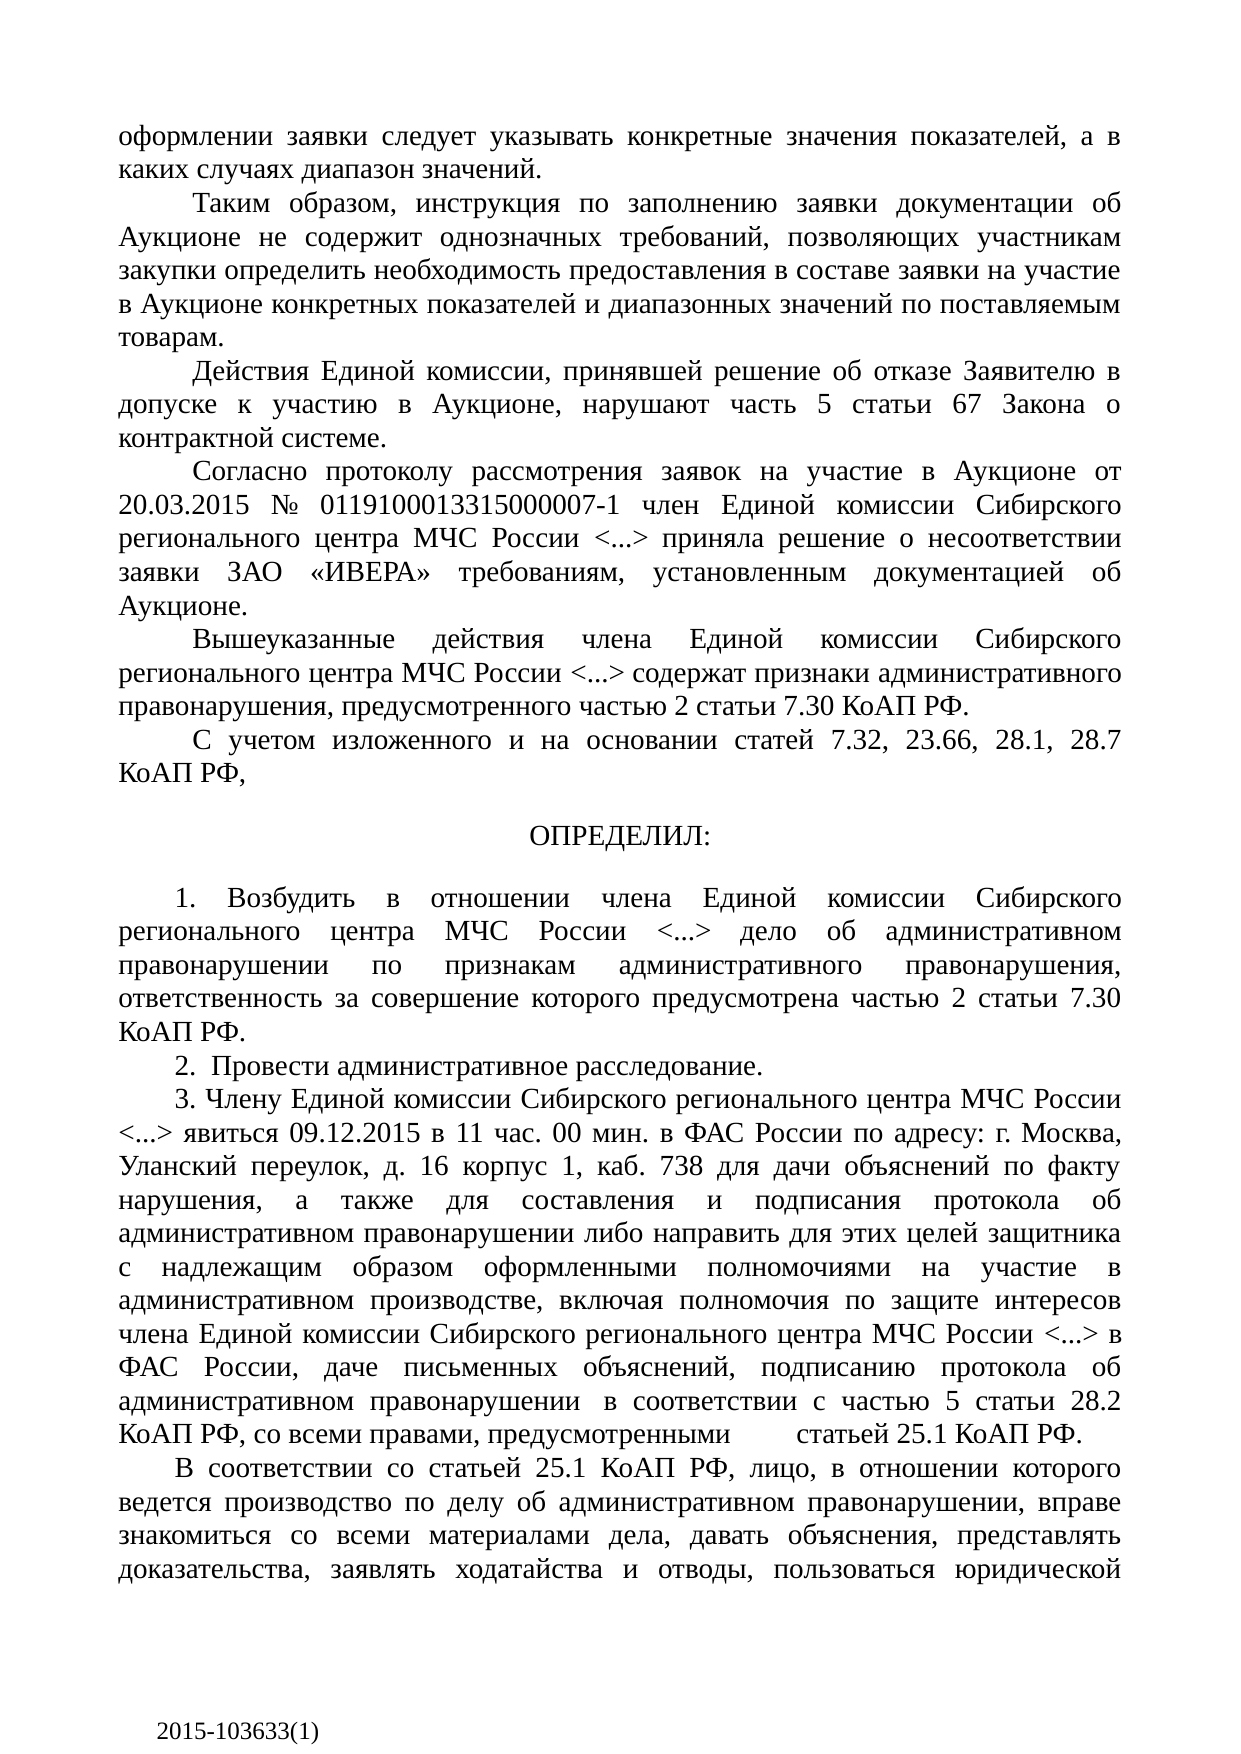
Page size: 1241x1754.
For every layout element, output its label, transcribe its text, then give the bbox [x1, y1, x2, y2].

text В соответствии со статьей 25.1 КоАП РФ, лицо, в отношении которого ведется производство по делу об административном правонарушении, вправе знакомиться со всеми материалами дела, давать объяснения, представлять доказательства, заявлять ходатайства и отводы, пользоваться юридической [118, 1450, 1122, 1584]
text Согласно протоколу рассмотрения заявок на участие в Аукционе от 20.03.2015 № 0119100013315000007-1 член Единой комиссии Сибирского регионального центра МЧС России <...> приняла решение о несоответствии заявки ЗАО «ИВЕРА» требованиям, установленным документацией об Аукционе. [118, 453, 1122, 621]
text Вышеуказанные действия члена Единой комиссии Сибирского регионального центра МЧС России <...> содержат признаки административного правонарушения, предусмотренного частью 2 статьи 7.30 КоАП РФ. [118, 621, 1122, 722]
text ОПРЕДЕЛИЛ: [118, 818, 1122, 851]
text 1. Возбудить в отношении члена Единой комиссии Сибирского регионального центра МЧС России <...> дело об административном правонарушении по признакам административного правонарушения, ответственность за совершение которого предусмотрена частью 2 статьи 7.30 КоАП РФ. [118, 880, 1122, 1048]
text 2. Провести административное расследование. [118, 1048, 1122, 1081]
text Действия Единой комиссии, принявшей решение об отказе Заявителю в допуске к участию в Аукционе, нарушают часть 5 статьи 67 Закона о контрактной системе. [118, 353, 1122, 453]
text Таким образом, инструкция по заполнению заявки документации об Аукционе не содержит однозначных требований, позволяющих участникам закупки определить необходимость предоставления в составе заявки на участие в Аукционе конкретных показателей и диапазонных значений по поставляемым товарам. [118, 185, 1122, 353]
text оформлении заявки следует указывать конкретные значения показателей, а в каких случаях диапазон значений. [118, 118, 1122, 185]
text С учетом изложенного и на основании статей 7.32, 23.66, 28.1, 28.7 КоАП РФ, [118, 722, 1122, 789]
text 3. Члену Единой комиссии Сибирского регионального центра МЧС России <...> явиться 09.12.2015 в 11 час. 00 мин. в ФАС России по адресу: г. Москва, Уланский переулок, д. 16 корпус 1, каб. 738 для дачи объяснений по факту нарушения, а также для составления и подписания протокола об административном правонарушении либо направить для этих целей защитника с надлежащим образом оформленными полномочиями на участие в административном производстве, включая полномочия по защите интересов члена Единой комиссии Сибирского регионального центра МЧС России <...> в ФАС России, даче письменных объяснений, подписанию протокола об административном правонарушении в соответствии с частью 5 статьи 28.2 КоАП РФ, со всеми правами, предусмотренными статьей 25.1 КоАП РФ. [118, 1081, 1122, 1450]
